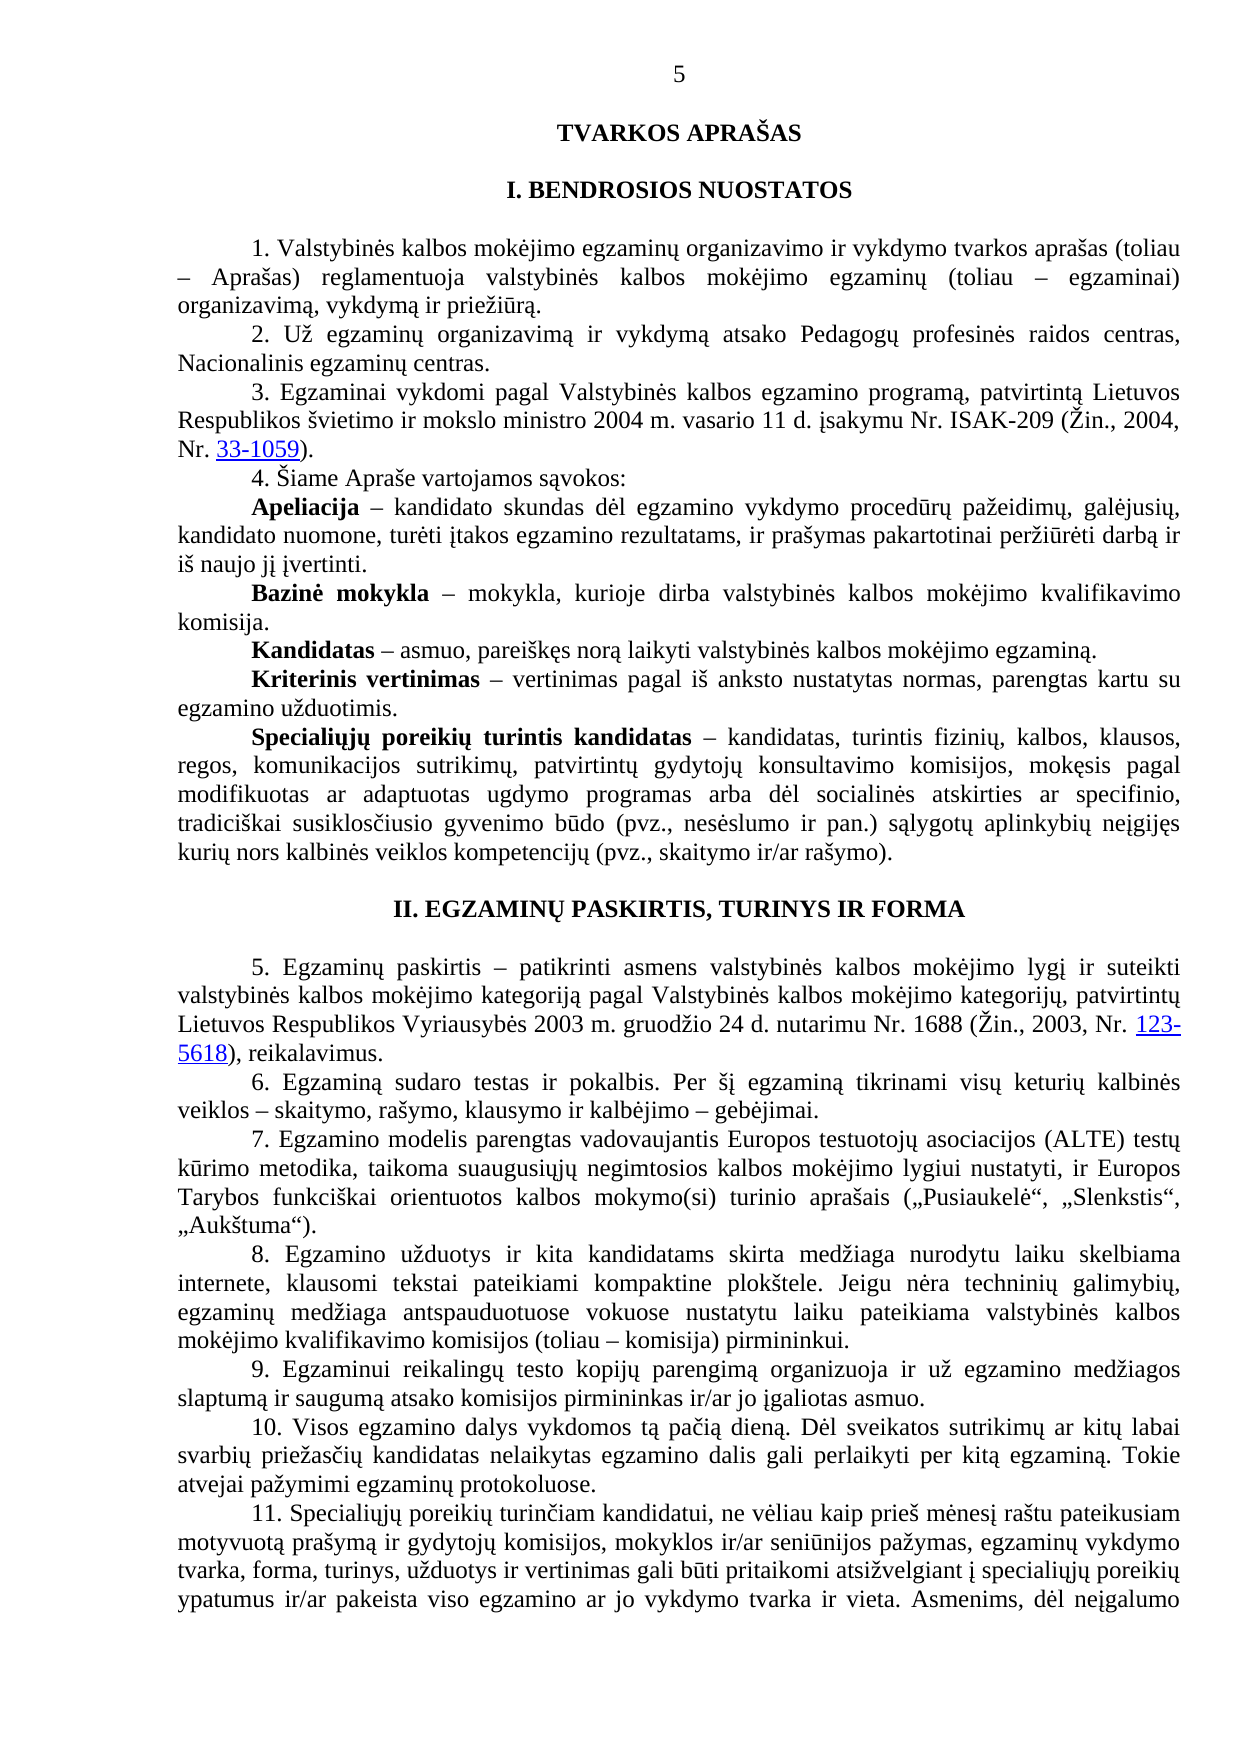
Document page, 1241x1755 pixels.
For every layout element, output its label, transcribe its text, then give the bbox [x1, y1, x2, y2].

text 11. Specialiųjų poreikių turinčiam kandidatui, ne vėliau kaip prieš mėnesį raštu pateikusiam motyvuotą prašymą ir gydytojų komisijos, mokyklos ir/ar seniūnijos pažymas, egzaminų vykdymo tvarka, forma, turinys, užduotys ir vertinimas gali būti pritaikomi atsižvelgiant į specialiųjų poreikių ypatumus ir/ar pakeista viso egzamino ar jo vykdymo tvarka ir vieta. Asmenims, dėl neįgalumo [177, 1498, 1181, 1613]
text 8. Egzamino užduotys ir kita kandidatams skirta medžiaga nurodytu laiku skelbiama internete, klausomi tekstai pateikiami kompaktine plokštele. Jeigu nėra techninių galimybių, egzaminų medžiaga antspauduotuose vokuose nustatytu laiku pateikiama valstybinės kalbos mokėjimo kvalifikavimo komisijos (toliau – komisija) pirmininkui. [177, 1239, 1181, 1354]
text 6. Egzaminą sudaro testas ir pokalbis. Per šį egzaminą tikrinami visų keturių kalbinės veiklos – skaitymo, rašymo, klausymo ir kalbėjimo – gebėjimai. [177, 1067, 1181, 1124]
text 3. Egzaminai vykdomi pagal Valstybinės kalbos egzamino programą, patvirtintą Lietuvos Respublikos švietimo ir mokslo ministro 2004 m. vasario 11 d. įsakymu Nr. ISAK-209 (Žin., 2004, Nr. 33-1059). [177, 377, 1181, 463]
text Specialiųjų poreikių turintis kandidatas – kandidatas, turintis fizinių, kalbos, klausos, regos, komunikacijos sutrikimų, patvirtintų gydytojų konsultavimo komisijos, mokęsis pagal modifikuotas ar adaptuotas ugdymo programas arba dėl socialinės atskirties ar specifinio, tradiciškai susiklosčiusio gyvenimo būdo (pvz., nesėslumo ir pan.) sąlygotų aplinkybių neįgijęs kurių nors kalbinės veiklos kompetencijų (pvz., skaitymo ir/ar rašymo). [177, 722, 1181, 866]
text 10. Visos egzamino dalys vykdomos tą pačią dieną. Dėl sveikatos sutrikimų ar kitų labai svarbių priežasčių kandidatas nelaikytas egzamino dalis gali perlaikyti per kitą egzaminą. Tokie atvejai pažymimi egzaminų protokoluose. [177, 1412, 1181, 1498]
text 2. Už egzaminų organizavimą ir vykdymą atsako Pedagogų profesinės raidos centras, Nacionalinis egzaminų centras. [177, 319, 1181, 377]
text 9. Egzaminui reikalingų testo kopijų parengimą organizuoja ir už egzamino medžiagos slaptumą ir saugumą atsako komisijos pirmininkas ir/ar jo įgaliotas asmuo. [177, 1354, 1181, 1412]
text Kandidatas – asmuo, pareiškęs norą laikyti valstybinės kalbos mokėjimo egzaminą. [177, 636, 1181, 664]
text 1. Valstybinės kalbos mokėjimo egzaminų organizavimo ir vykdymo tvarkos aprašas (toliau – Aprašas) reglamentuoja valstybinės kalbos mokėjimo egzaminų (toliau – egzaminai) organizavimą, vykdymą ir priežiūrą. [177, 233, 1181, 319]
text II. EGZAMINŲ PASKIRTIS, TURINYS IR FORMA [177, 894, 1181, 923]
text TVARKOS APRAŠAS [177, 118, 1181, 147]
text 5. Egzaminų paskirtis – patikrinti asmens valstybinės kalbos mokėjimo lygį ir suteikti valstybinės kalbos mokėjimo kategoriją pagal Valstybinės kalbos mokėjimo kategorijų, patvirtintų Lietuvos Respublikos Vyriausybės 2003 m. gruodžio 24 d. nutarimu Nr. 1688 (Žin., 2003, Nr. 123-5618), reikalavimus. [177, 952, 1181, 1067]
text Kriterinis vertinimas – vertinimas pagal iš anksto nustatytas normas, parengtas kartu su egzamino užduotimis. [177, 664, 1181, 722]
text 4. Šiame Apraše vartojamos sąvokos: [177, 463, 1181, 492]
text I. BENDROSIOS NUOSTATOS [177, 176, 1181, 204]
text Apeliacija – kandidato skundas dėl egzamino vykdymo procedūrų pažeidimų, galėjusių, kandidato nuomone, turėti įtakos egzamino rezultatams, ir prašymas pakartotinai peržiūrėti darbą ir iš naujo jį įvertinti. [177, 492, 1181, 578]
text Bazinė mokykla – mokykla, kurioje dirba valstybinės kalbos mokėjimo kvalifikavimo komisija. [177, 578, 1181, 636]
text 7. Egzamino modelis parengtas vadovaujantis Europos testuotojų asociacijos (ALTE) testų kūrimo metodika, taikoma suaugusiųjų negimtosios kalbos mokėjimo lygiui nustatyti, ir Europos Tarybos funkciškai orientuotos kalbos mokymo(si) turinio aprašais („Pusiaukelė“, „Slenkstis“, „Aukštuma“). [177, 1124, 1181, 1239]
